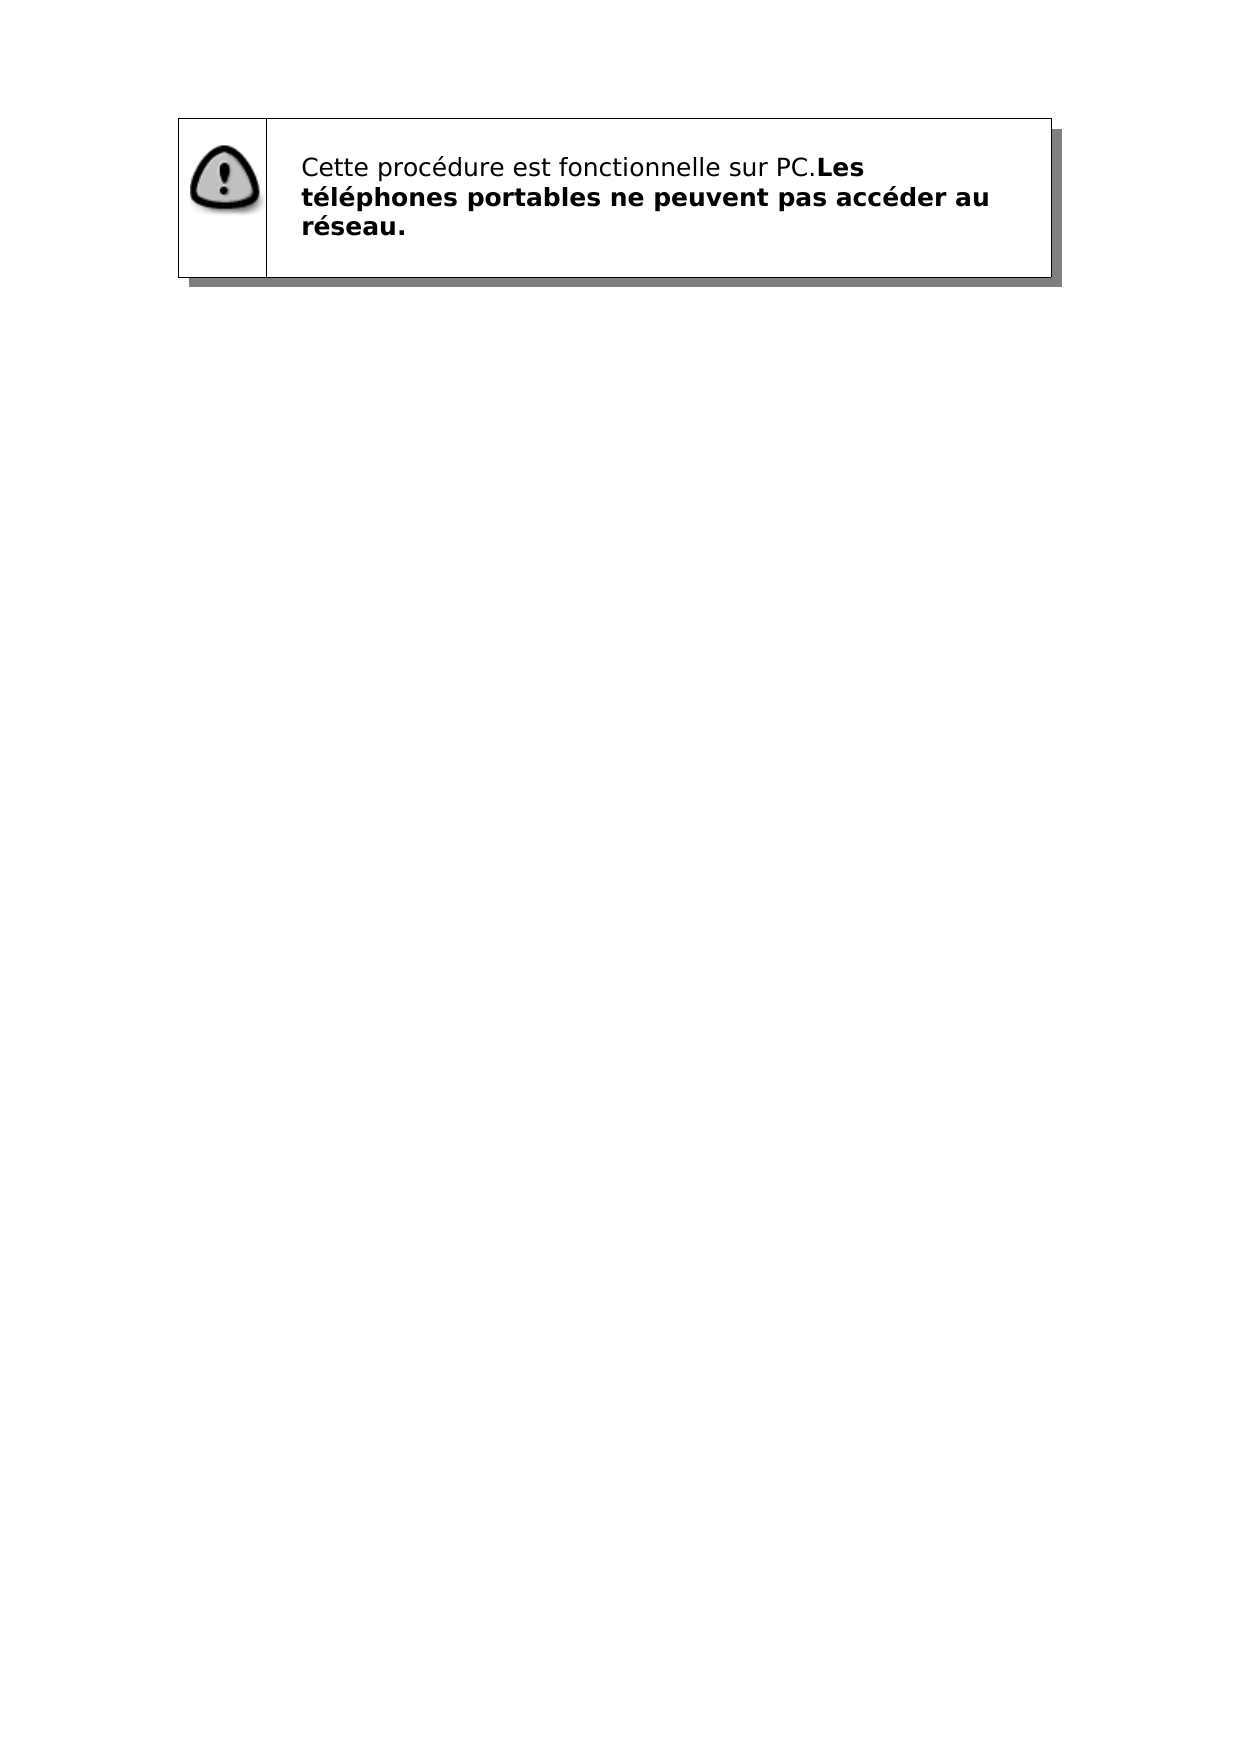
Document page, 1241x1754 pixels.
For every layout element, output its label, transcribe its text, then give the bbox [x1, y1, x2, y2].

table_header [179, 119, 266, 277]
table_header Cette procédure est fonctionnelle sur PC.Les téléphones portables ne peuvent pas accéder au réseau. [267, 119, 1051, 277]
picture [190, 141, 266, 217]
